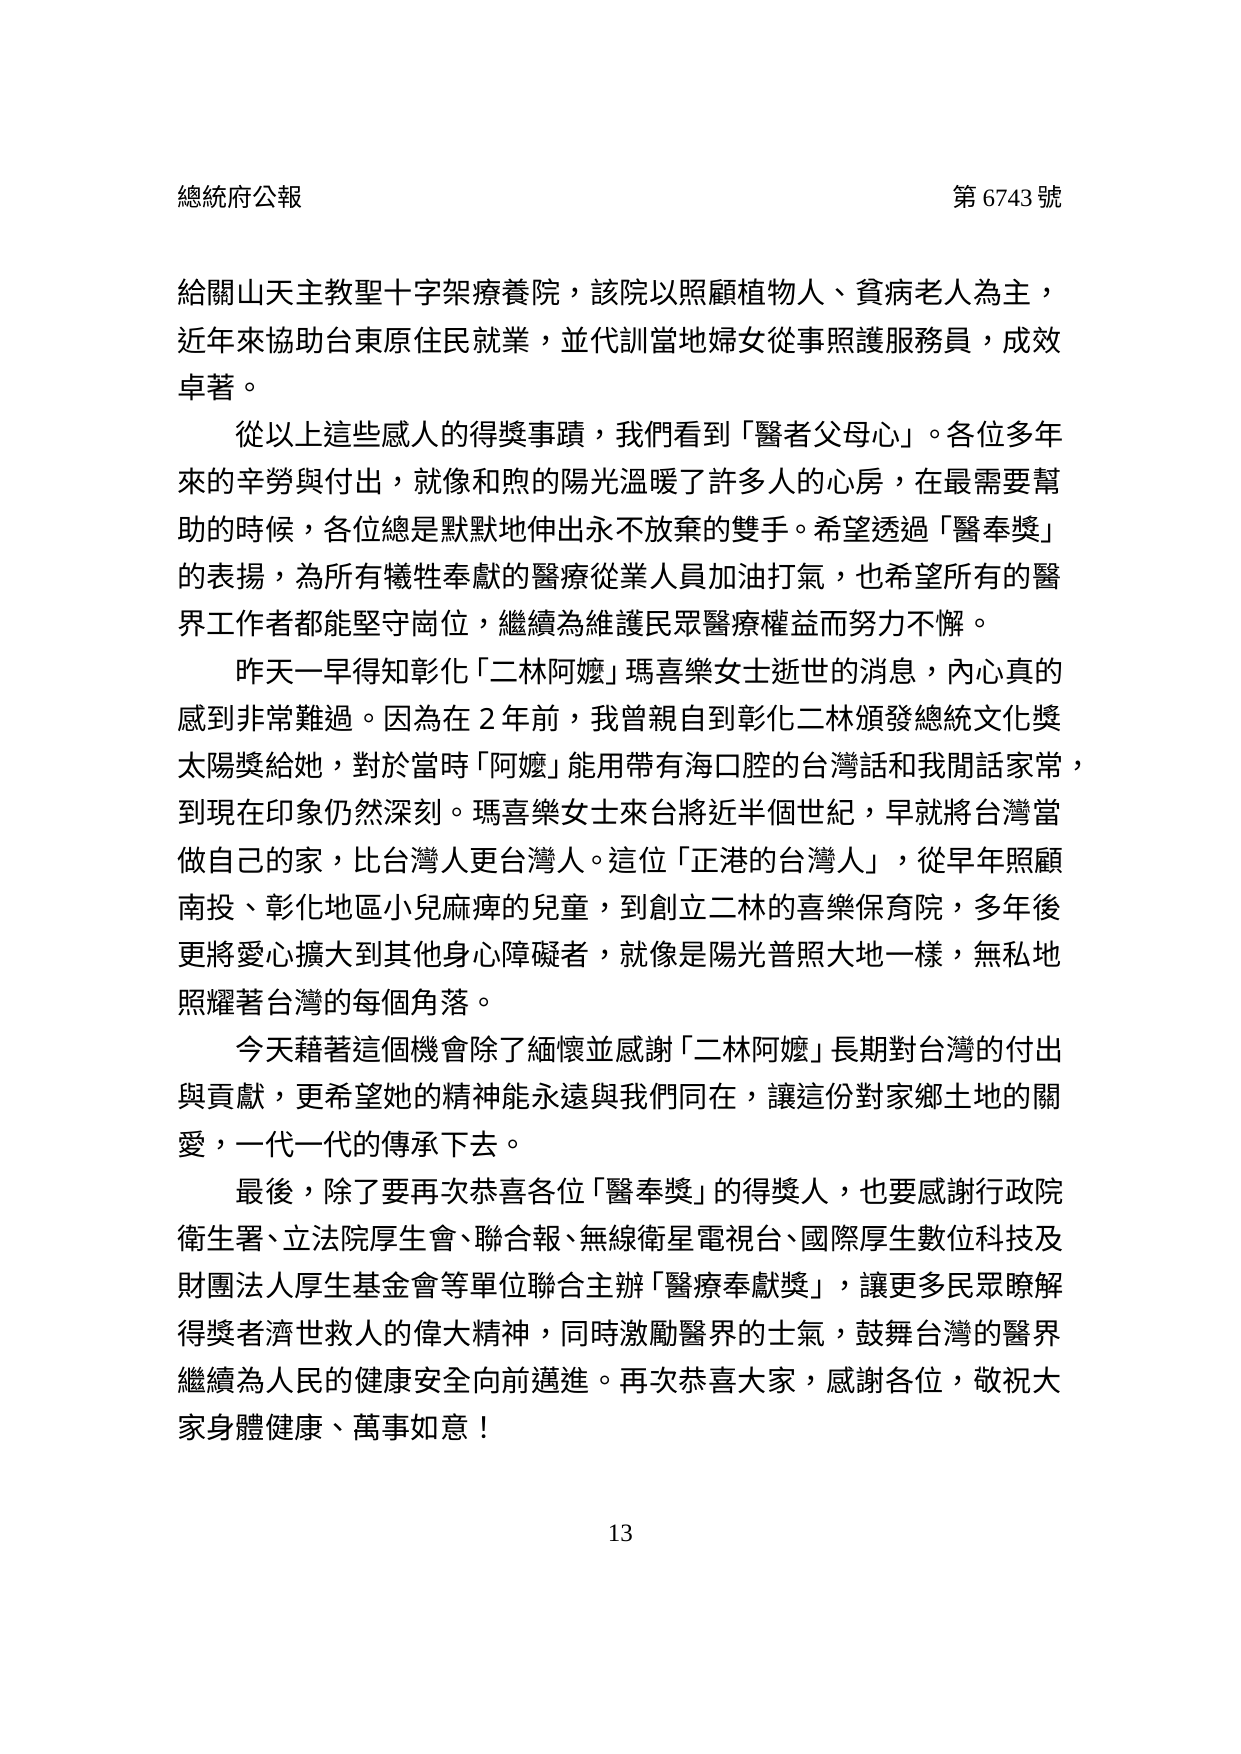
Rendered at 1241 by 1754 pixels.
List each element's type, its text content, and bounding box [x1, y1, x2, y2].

text 今天藉著這個機會除了緬懷並感謝「二林阿嬤」長期對台灣的付出與貢獻，更希望她的精神能永遠與我們同在，讓這份對家鄉土地的關愛，一代一代的傳承下去。 [177, 1022, 1063, 1164]
text 給關山天主教聖十字架療養院，該院以照顧植物人、貧病老人為主，近年來協助台東原住民就業，並代訓當地婦女從事照護服務員，成效卓著。 [177, 266, 1063, 408]
text 從以上這些感人的得獎事蹟，我們看到「醫者父母心」。各位多年來的辛勞與付出，就像和煦的陽光溫暖了許多人的心房，在最需要幫助的時候，各位總是默默地伸出永不放棄的雙手。希望透過「醫奉獎」的表揚，為所有犧牲奉獻的醫療從業人員加油打氣，也希望所有的醫界工作者都能堅守崗位，繼續為維護民眾醫療權益而努力不懈。 [177, 408, 1063, 644]
text 最後，除了要再次恭喜各位「醫奉獎」的得獎人，也要感謝行政院衛生署、立法院厚生會、聯合報、無線衛星電視台、國際厚生數位科技及財團法人厚生基金會等單位聯合主辦「醫療奉獻獎」，讓更多民眾瞭解得獎者濟世救人的偉大精神，同時激勵醫界的士氣，鼓舞台灣的醫界繼續為人民的健康安全向前邁進。再次恭喜大家，感謝各位，敬祝大家身體健康、萬事如意！ [177, 1164, 1063, 1448]
text 昨天一早得知彰化「二林阿嬤」瑪喜樂女士逝世的消息，內心真的感到非常難過。因為在2年前，我曾親自到彰化二林頒發總統文化獎太陽獎給她，對於當時「阿嬤」能用帶有海口腔的台灣話和我閒話家常，到現在印象仍然深刻。瑪喜樂女士來台將近半個世紀，早就將台灣當做自己的家，比台灣人更台灣人。這位「正港的台灣人」，從早年照顧南投、彰化地區小兒麻痺的兒童，到創立二林的喜樂保育院，多年後更將愛心擴大到其他身心障礙者，就像是陽光普照大地一樣，無私地照耀著台灣的每個角落。 [177, 644, 1063, 1022]
